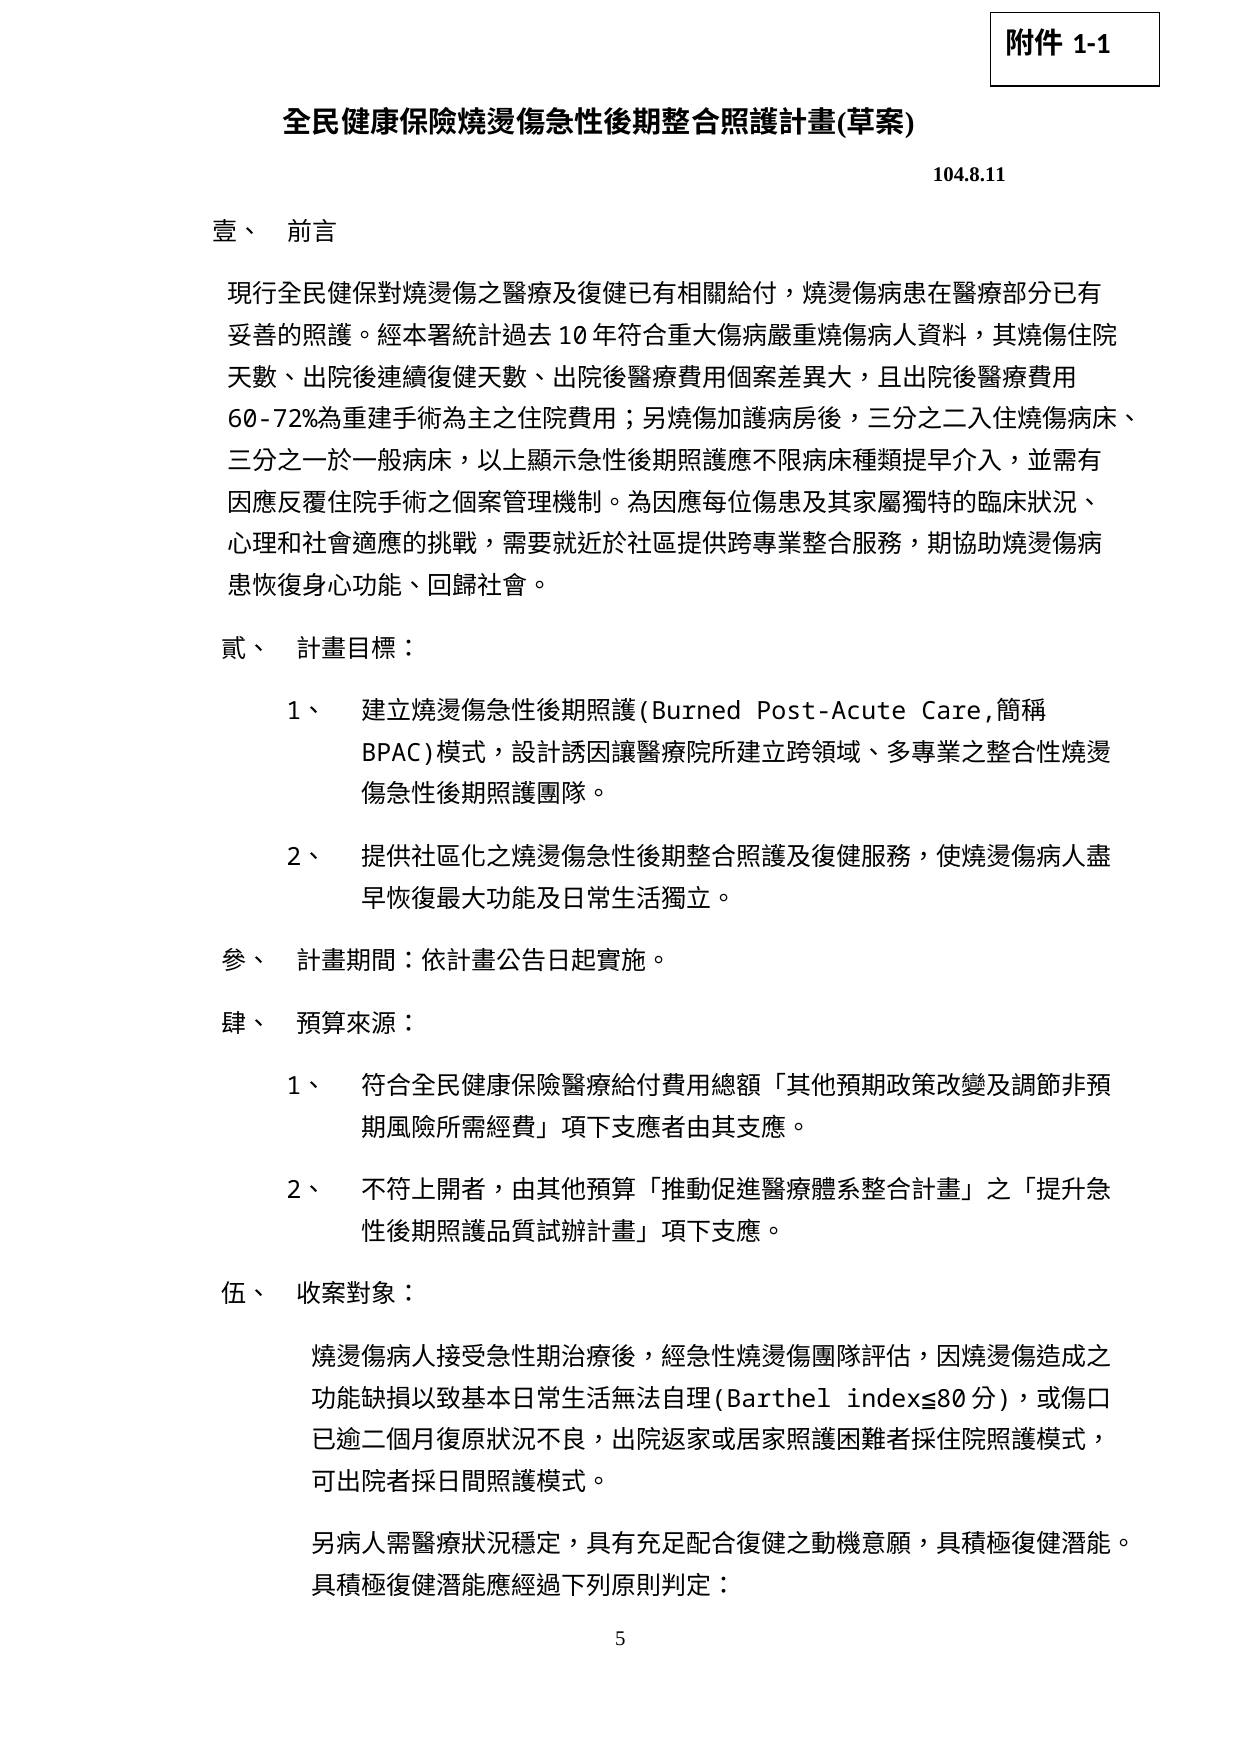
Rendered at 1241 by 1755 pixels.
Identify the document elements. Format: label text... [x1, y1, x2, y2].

list 前言 [212, 207, 1122, 249]
list 建立燒燙傷急性後期照護(Burned Post-Acute Care,簡稱BPAC)模式，設計誘因讓醫療院所建立跨領域、多專業之整合性燒燙傷急性後期照護團隊。 [286, 686, 1122, 811]
list 預算來源： [222, 999, 1122, 1040]
text 全民健康保險燒燙傷急性後期整合照護計畫(草案) [118, 99, 1006, 141]
text 現行全民健保對燒燙傷之醫療及復健已有相關給付，燒燙傷病患在醫療部分已有妥善的照護。經本署統計過去10年符合重大傷病嚴重燒傷病人資料，其燒傷住院天數、出院後連續復健天數、出院後醫療費用個案差異大，且出院後醫療費用60-72%為重建手術為主之住院費用；另燒傷加護病房後，三分之二入住燒傷病床、三分之一於一般病床，以上顯示急性後期照護應不限病床種類提早介入，並需有因應反覆住院手術之個案管理機制。為因應每位傷患及其家屬獨特的臨床狀況、心理和社會適應的挑戰，需要就近於社區提供跨專業整合服務，期協助燒燙傷病患恢復身心功能、回歸社會。 [227, 269, 1122, 603]
list 提供社區化之燒燙傷急性後期整合照護及復健服務，使燒燙傷病人盡早恢復最大功能及日常生活獨立。 [286, 832, 1122, 915]
text 104.8.11 [118, 162, 1006, 186]
list 計畫目標： [222, 624, 1122, 665]
list 收案對象： [222, 1269, 1122, 1311]
list 符合全民健康保險醫療給付費用總額「其他預期政策改變及調節非預期風險所需經費」項下支應者由其支應。 [286, 1061, 1122, 1144]
text 另病人需醫療狀況穩定，具有充足配合復健之動機意願，具積極復健潛能。具積極復健潛能應經過下列原則判定： [311, 1519, 1122, 1603]
list 不符上開者，由其他預算「推動促進醫療體系整合計畫」之「提升急性後期照護品質試辦計畫」項下支應。 [286, 1165, 1122, 1249]
text 燒燙傷病人接受急性期治療後，經急性燒燙傷團隊評估，因燒燙傷造成之功能缺損以致基本日常生活無法自理(Barthel index≦80分)，或傷口已逾二個月復原狀況不良，出院返家或居家照護困難者採住院照護模式，可出院者採日間照護模式。 [311, 1332, 1122, 1499]
list 計畫期間：依計畫公告日起實施。 [222, 936, 1122, 978]
